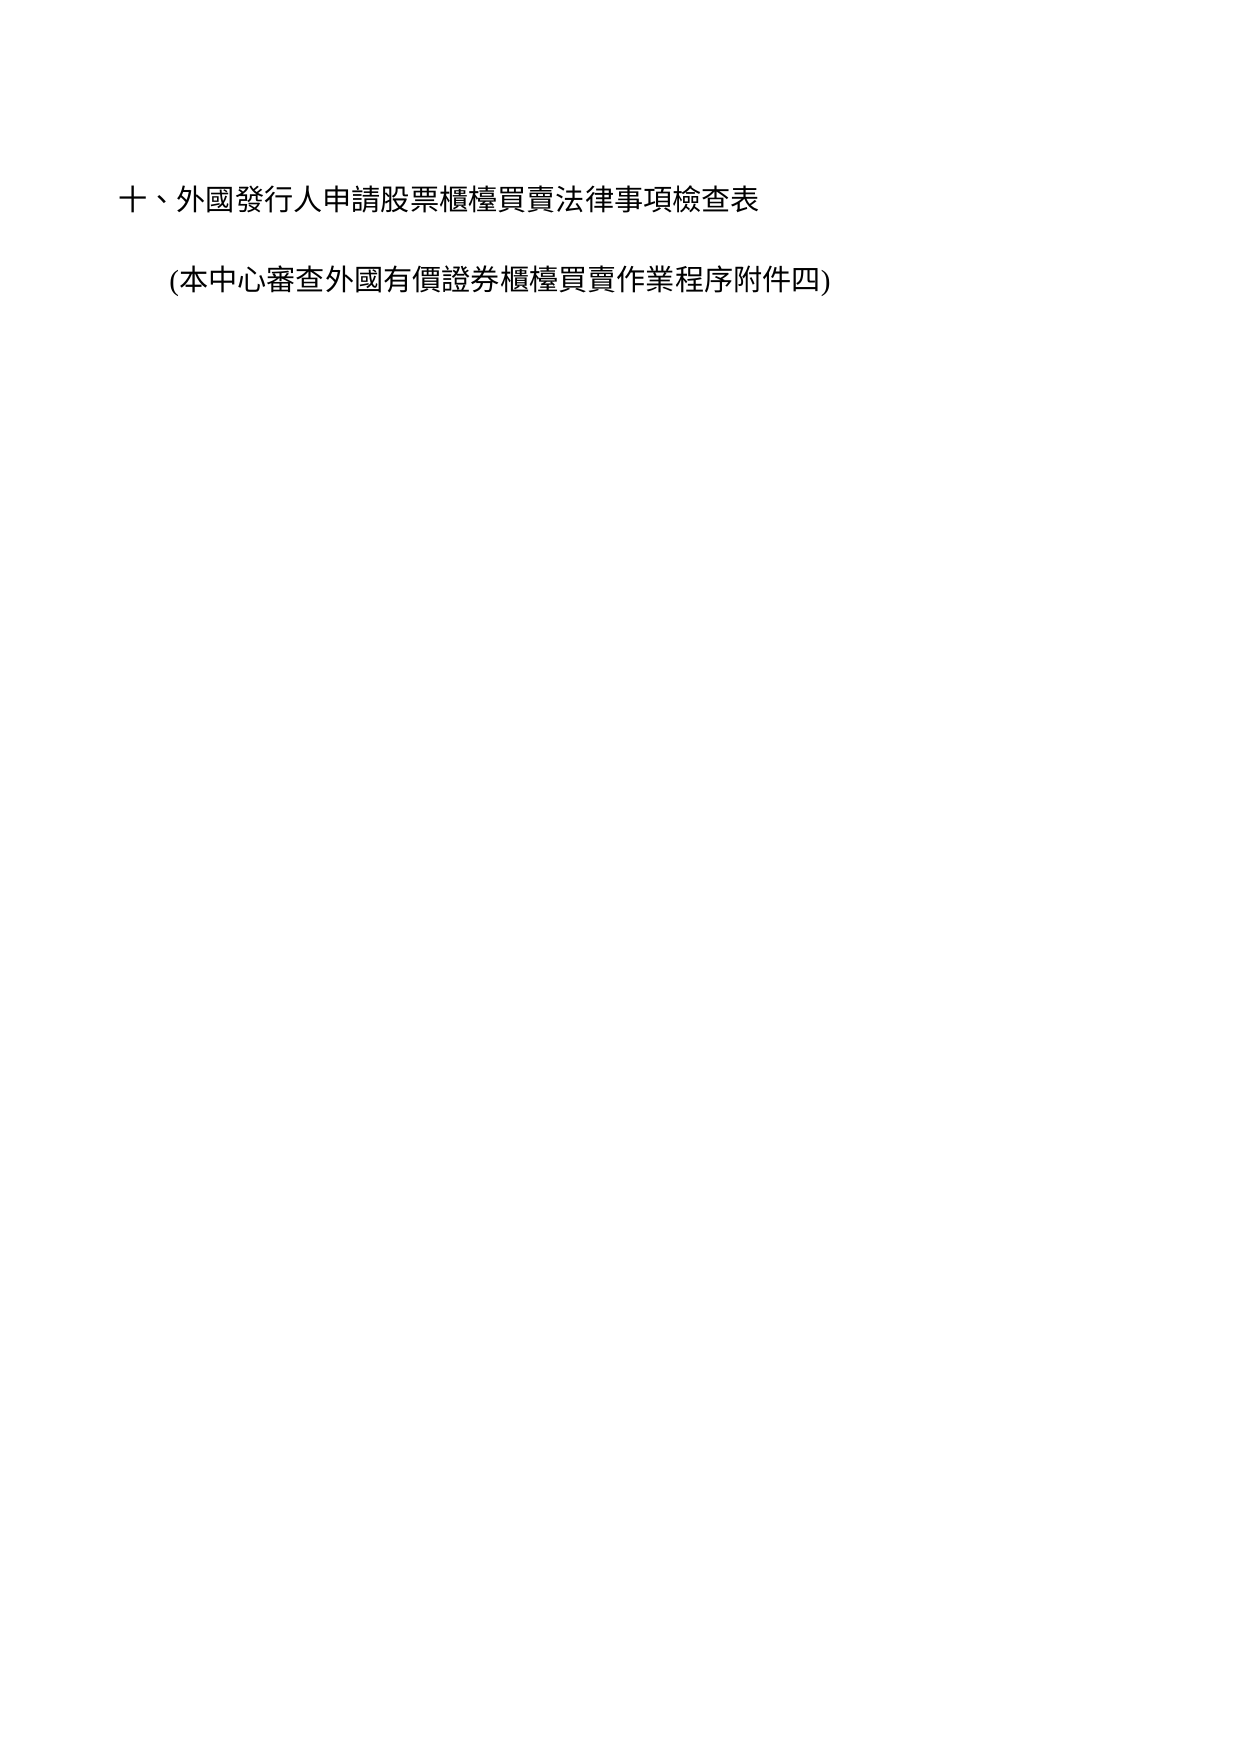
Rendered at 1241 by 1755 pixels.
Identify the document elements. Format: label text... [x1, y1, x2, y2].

text (本中心審查外國有價證券櫃檯買賣作業程序附件四) [118, 256, 1122, 298]
text 十、外國發行人申請股票櫃檯買賣法律事項檢查表 [118, 176, 1122, 219]
